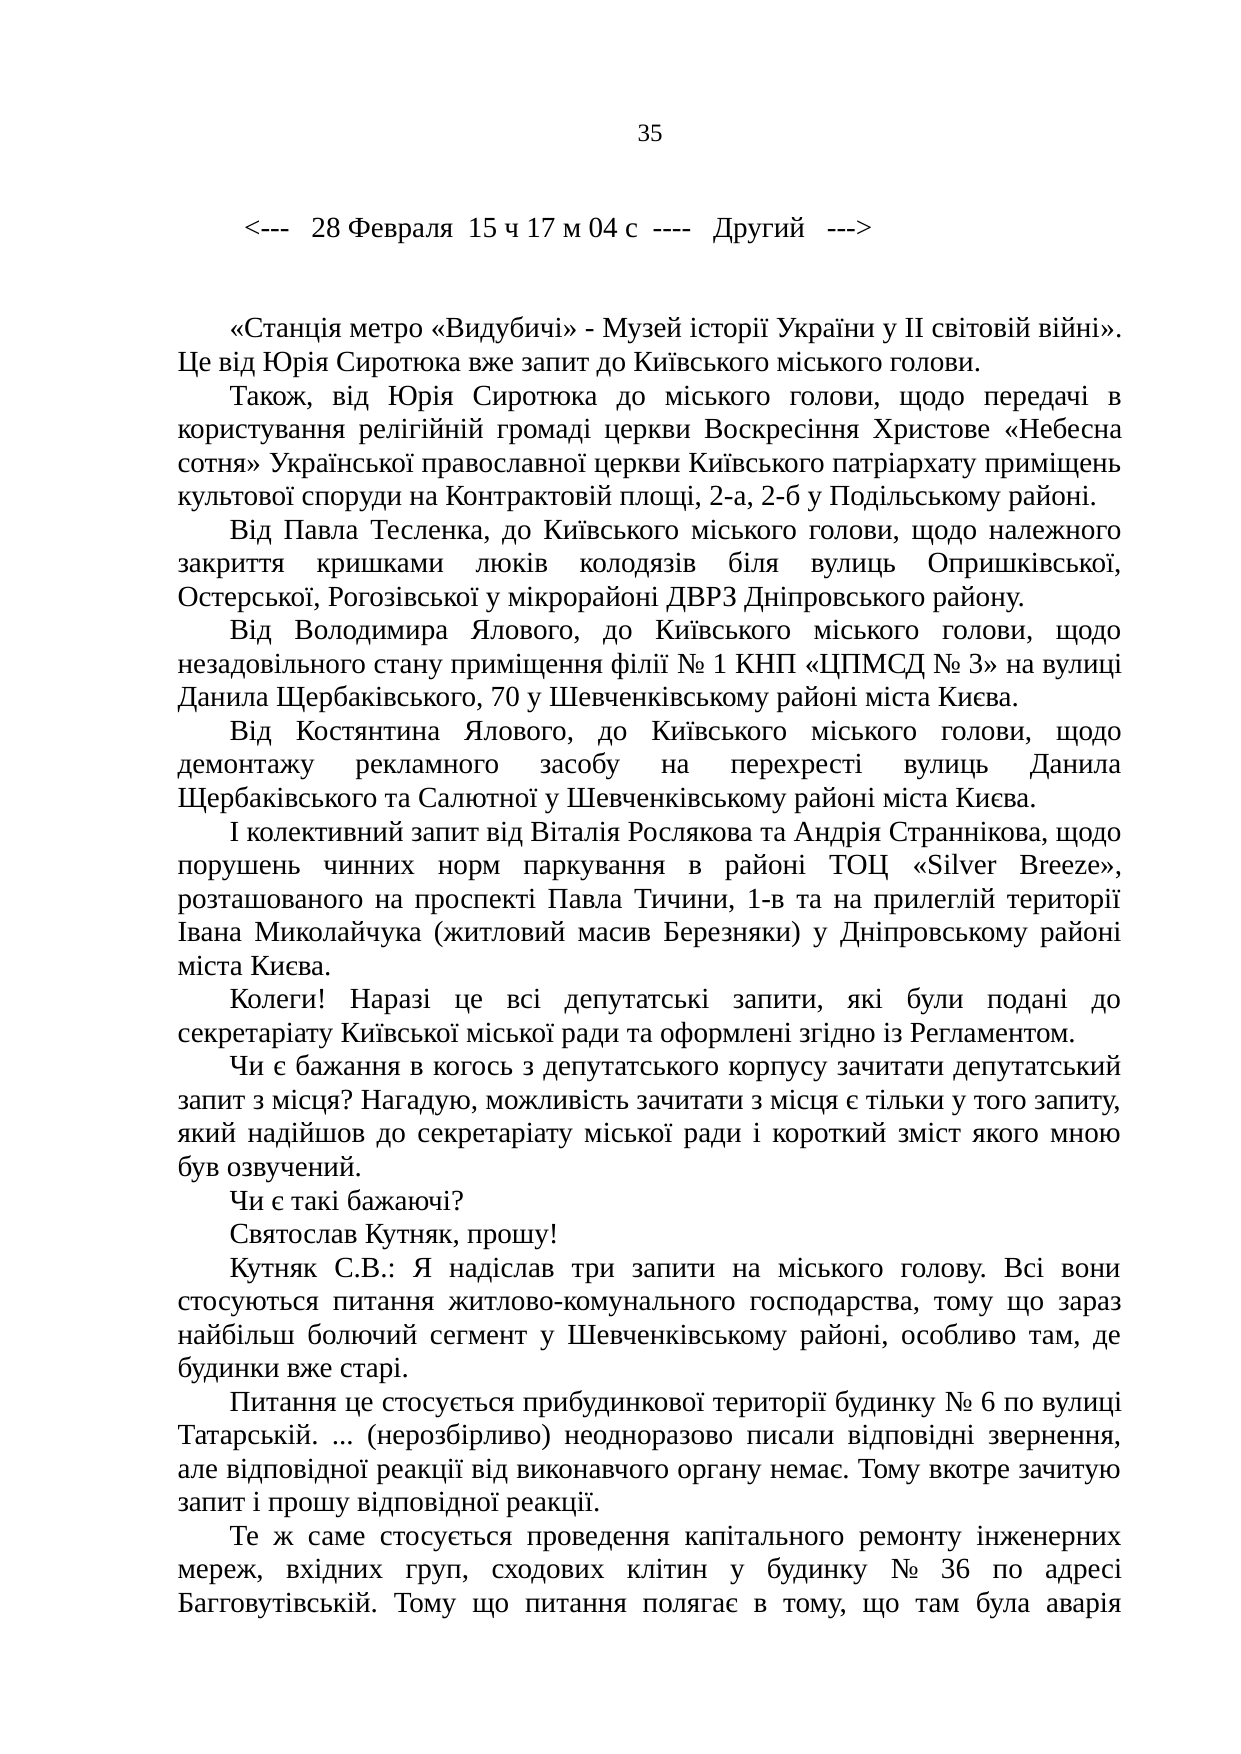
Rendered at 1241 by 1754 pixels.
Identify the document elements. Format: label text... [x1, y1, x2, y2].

text <--- 28 Февраля 15 ч 17 м 04 с ---- Другий ---> [177, 210, 1122, 243]
text «Станція метро «Видубичі» - Музей історії України у ІІ світовій війні». Це від Юрія Сиротюка вже запит до Київського міського голови. [177, 311, 1122, 378]
text Також, від Юрія Сиротюка до міського голови, щодо передачі в користування релігійній громаді церкви Воскресіння Христове «Небесна сотня» Української православної церкви Київського патріархату приміщень культової споруди на Контрактовій площі, 2-а, 2-б у Подільському районі. [177, 378, 1122, 512]
text Святослав Кутняк, прошу! [177, 1216, 1122, 1250]
text Чи є бажання в когось з депутатського корпусу зачитати депутатський запит з місця? Нагадую, можливість зачитати з місця є тільки у того запиту, який надійшов до секретаріату міської ради і короткий зміст якого мною був озвучений. [177, 1048, 1122, 1183]
text Від Павла Тесленка, до Київського міського голови, щодо належного закриття кришками люків колодязів біля вулиць Опришківської, Остерської, Рогозівської у мікрорайоні ДВРЗ Дніпровського району. [177, 512, 1122, 612]
text Те ж саме стосується проведення капітального ремонту інженерних мереж, вхідних груп, сходових клітин у будинку № 36 по адресі Багговутівській. Тому що питання полягає в тому, що там була аварія [177, 1518, 1122, 1619]
text Чи є такі бажаючі? [177, 1183, 1122, 1216]
text І колективний запит від Віталія Рослякова та Андрія Страннікова, щодо порушень чинних норм паркування в районі ТОЦ «Silver Breeze», розташованого на проспекті Павла Тичини, 1-в та на прилеглій території Івана Миколайчука (житловий масив Березняки) у Дніпровському районі міста Києва. [177, 814, 1122, 981]
text Від Костянтина Ялового, до Київського міського голови, щодо демонтажу рекламного засобу на перехресті вулиць Данила Щербаківського та Салютної у Шевченківському районі міста Києва. [177, 713, 1122, 814]
text Кутняк С.В.: Я надіслав три запити на міського голову. Всі вони стосуються питання житлово-комунального господарства, тому що зараз найбільш болючий сегмент у Шевченківському районі, особливо там, де будинки вже старі. [177, 1250, 1122, 1384]
text Питання це стосується прибудинкової території будинку № 6 по вулиці Татарській. ... (нерозбірливо) неодноразово писали відповідні звернення, але відповідної реакції від виконавчого органу немає. Тому вкотре зачитую запит і прошу відповідної реакції. [177, 1384, 1122, 1518]
text Колеги! Наразі це всі депутатські запити, які були подані до секретаріату Київської міської ради та оформлені згідно із Регламентом. [177, 981, 1122, 1048]
text Від Володимира Ялового, до Київського міського голови, щодо незадовільного стану приміщення філії № 1 КНП «ЦПМСД № 3» на вулиці Данила Щербаківського, 70 у Шевченківському районі міста Києва. [177, 612, 1122, 713]
